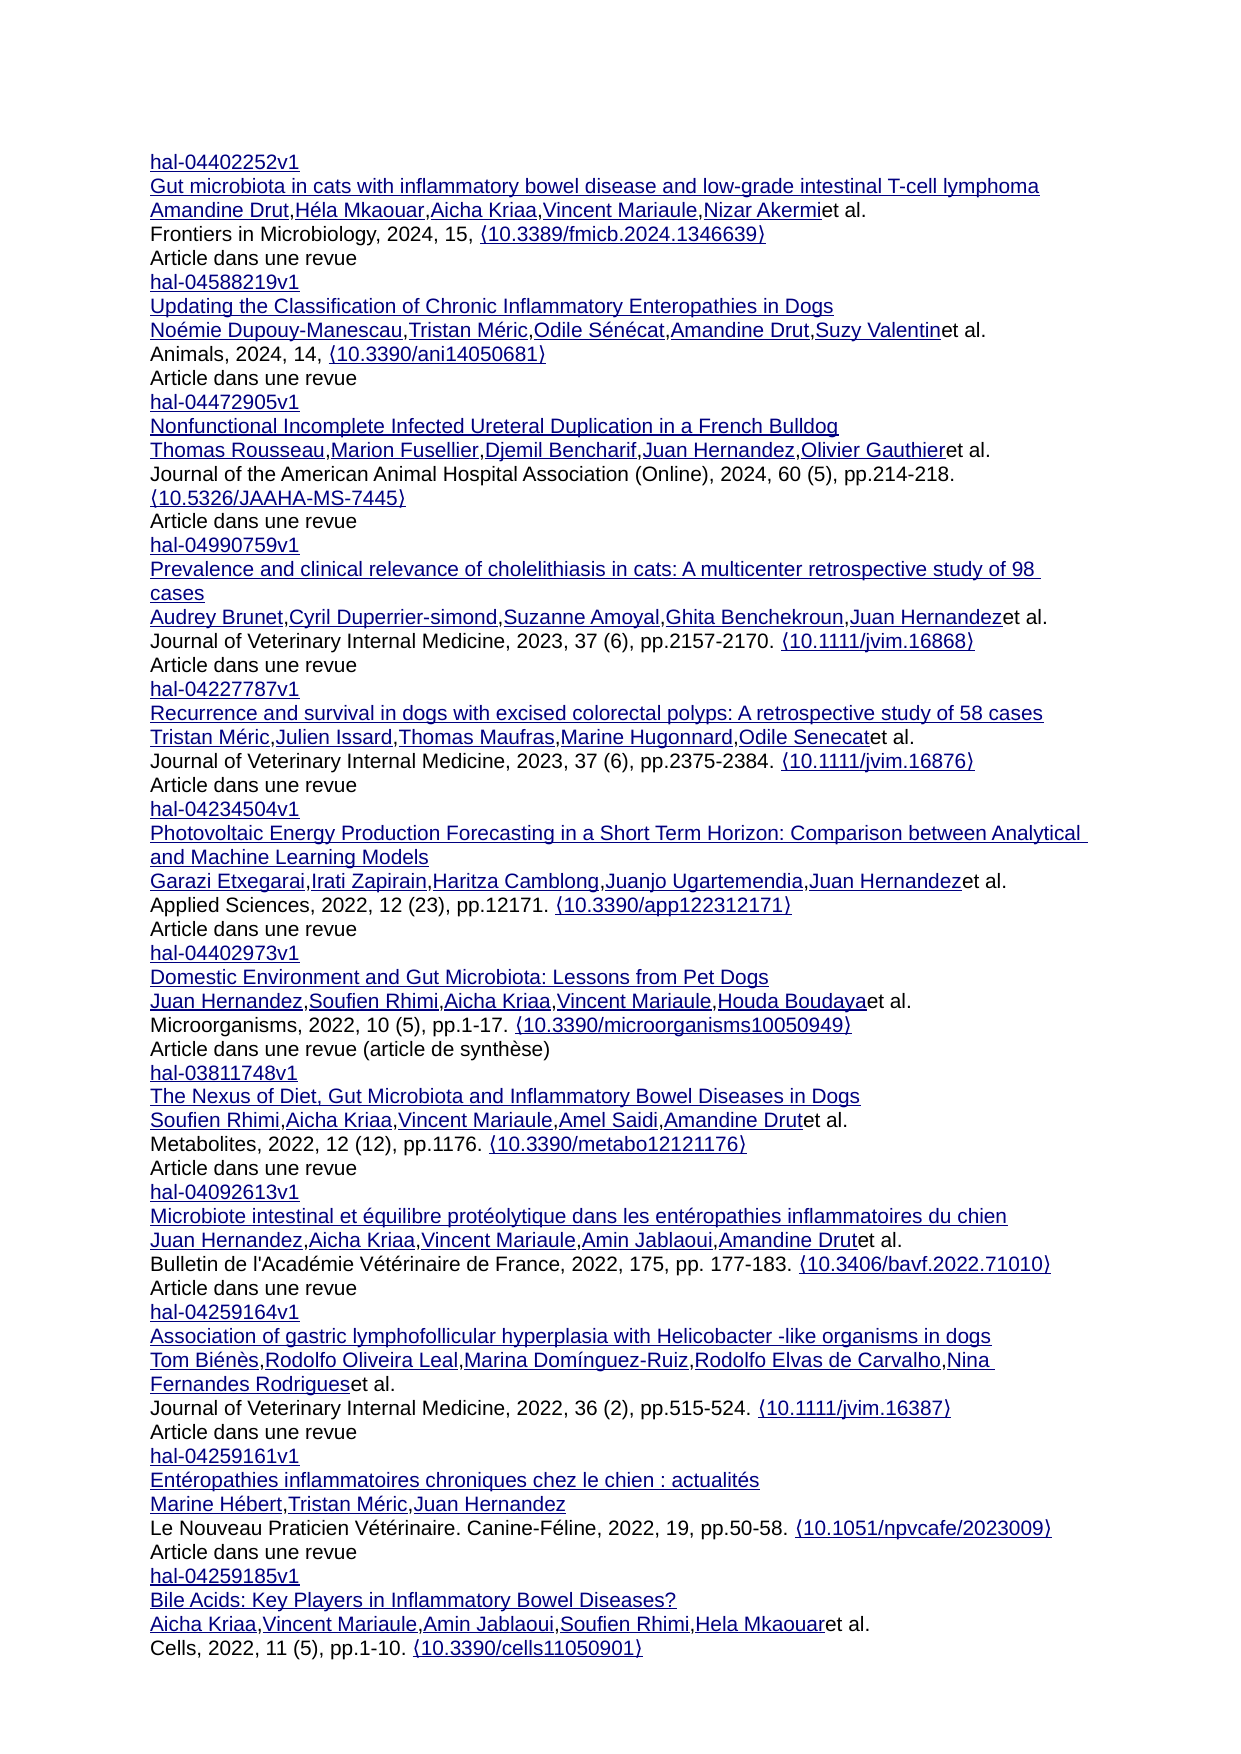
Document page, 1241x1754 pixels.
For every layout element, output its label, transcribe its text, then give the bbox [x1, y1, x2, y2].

table_cell hal-04402252v1 [150, 150, 1090, 174]
table_cell Association of gastric lymphofollicular hyperplasia with Helicobacter ‐like organisms in dogs Tom Biénès,Rodolfo Oliveira Leal,Marina Domínguez-Ruiz,Rodolfo Elvas de Carvalho,Nina Fernandes Rodrigueset al. Journal of Veterinary Internal Medicine, 2022, 36 (2), pp.515-524. ⟨10.1111/jvim.16387⟩ Article dans une revue hal-04259161v1 [150, 1324, 1090, 1468]
table_cell Bile Acids: Key Players in Inflammatory Bowel Diseases? Aicha Kriaa,Vincent Mariaule,Amin Jablaoui,Soufien Rhimi,Hela Mkaouaret al. Cells, 2022, 11 (5), pp.1-10. ⟨10.3390/cells11050901⟩ [150, 1588, 1090, 1659]
table_cell Photovoltaic Energy Production Forecasting in a Short Term Horizon: Comparison between Analytical and Machine Learning Models Garazi Etxegarai,Irati Zapirain,Haritza Camblong,Juanjo Ugartemendia,Juan Hernandezet al. Applied Sciences, 2022, 12 (23), pp.12171. ⟨10.3390/app122312171⟩ Article dans une revue hal-04402973v1 [150, 821, 1090, 964]
table_cell Updating the Classification of Chronic Inflammatory Enteropathies in Dogs Noémie Dupouy-Manescau,Tristan Méric,Odile Sénécat,Amandine Drut,Suzy Valentinet al. Animals, 2024, 14, ⟨10.3390/ani14050681⟩ Article dans une revue hal-04472905v1 [150, 294, 1090, 413]
table_cell Entéropathies inflammatoires chroniques chez le chien : actualités Marine Hébert,Tristan Méric,Juan Hernandez Le Nouveau Praticien Vétérinaire. Canine-Féline, 2022, 19, pp.50-58. ⟨10.1051/npvcafe/2023009⟩ Article dans une revue hal-04259185v1 [150, 1468, 1090, 1587]
table_cell Microbiote intestinal et équilibre protéolytique dans les entéropathies inflammatoires du chien Juan Hernandez,Aicha Kriaa,Vincent Mariaule,Amin Jablaoui,Amandine Drutet al. Bulletin de l'Académie Vétérinaire de France, 2022, 175, pp. 177-183. ⟨10.3406/bavf.2022.71010⟩ Article dans une revue hal-04259164v1 [150, 1204, 1090, 1324]
table_cell Gut microbiota in cats with inflammatory bowel disease and low-grade intestinal T-cell lymphoma Amandine Drut,Héla Mkaouar,Aicha Kriaa,Vincent Mariaule,Nizar Akermiet al. Frontiers in Microbiology, 2024, 15, ⟨10.3389/fmicb.2024.1346639⟩ Article dans une revue hal-04588219v1 [150, 174, 1090, 294]
table_cell Domestic Environment and Gut Microbiota: Lessons from Pet Dogs Juan Hernandez,Soufien Rhimi,Aicha Kriaa,Vincent Mariaule,Houda Boudayaet al. Microorganisms, 2022, 10 (5), pp.1-17. ⟨10.3390/microorganisms10050949⟩ Article dans une revue (article de synthèse) hal-03811748v1 [150, 965, 1090, 1084]
table_cell Recurrence and survival in dogs with excised colorectal polyps: A retrospective study of 58 cases Tristan Méric,Julien Issard,Thomas Maufras,Marine Hugonnard,Odile Senecatet al. Journal of Veterinary Internal Medicine, 2023, 37 (6), pp.2375-2384. ⟨10.1111/jvim.16876⟩ Article dans une revue hal-04234504v1 [150, 701, 1090, 821]
table_cell The Nexus of Diet, Gut Microbiota and Inflammatory Bowel Diseases in Dogs Soufien Rhimi,Aicha Kriaa,Vincent Mariaule,Amel Saidi,Amandine Drutet al. Metabolites, 2022, 12 (12), pp.1176. ⟨10.3390/metabo12121176⟩ Article dans une revue hal-04092613v1 [150, 1084, 1090, 1204]
table_cell Prevalence and clinical relevance of cholelithiasis in cats: A multicenter retrospective study of 98 cases Audrey Brunet,Cyril Duperrier‐simond,Suzanne Amoyal,Ghita Benchekroun,Juan Hernandezet al. Journal of Veterinary Internal Medicine, 2023, 37 (6), pp.2157-2170. ⟨10.1111/jvim.16868⟩ Article dans une revue hal-04227787v1 [150, 557, 1090, 701]
table_cell Nonfunctional Incomplete Infected Ureteral Duplication in a French Bulldog Thomas Rousseau,Marion Fusellier,Djemil Bencharif,Juan Hernandez,Olivier Gauthieret al. Journal of the American Animal Hospital Association (Online), 2024, 60 (5), pp.214-218. ⟨10.5326/JAAHA-MS-7445⟩ Article dans une revue hal-04990759v1 [150, 414, 1090, 557]
